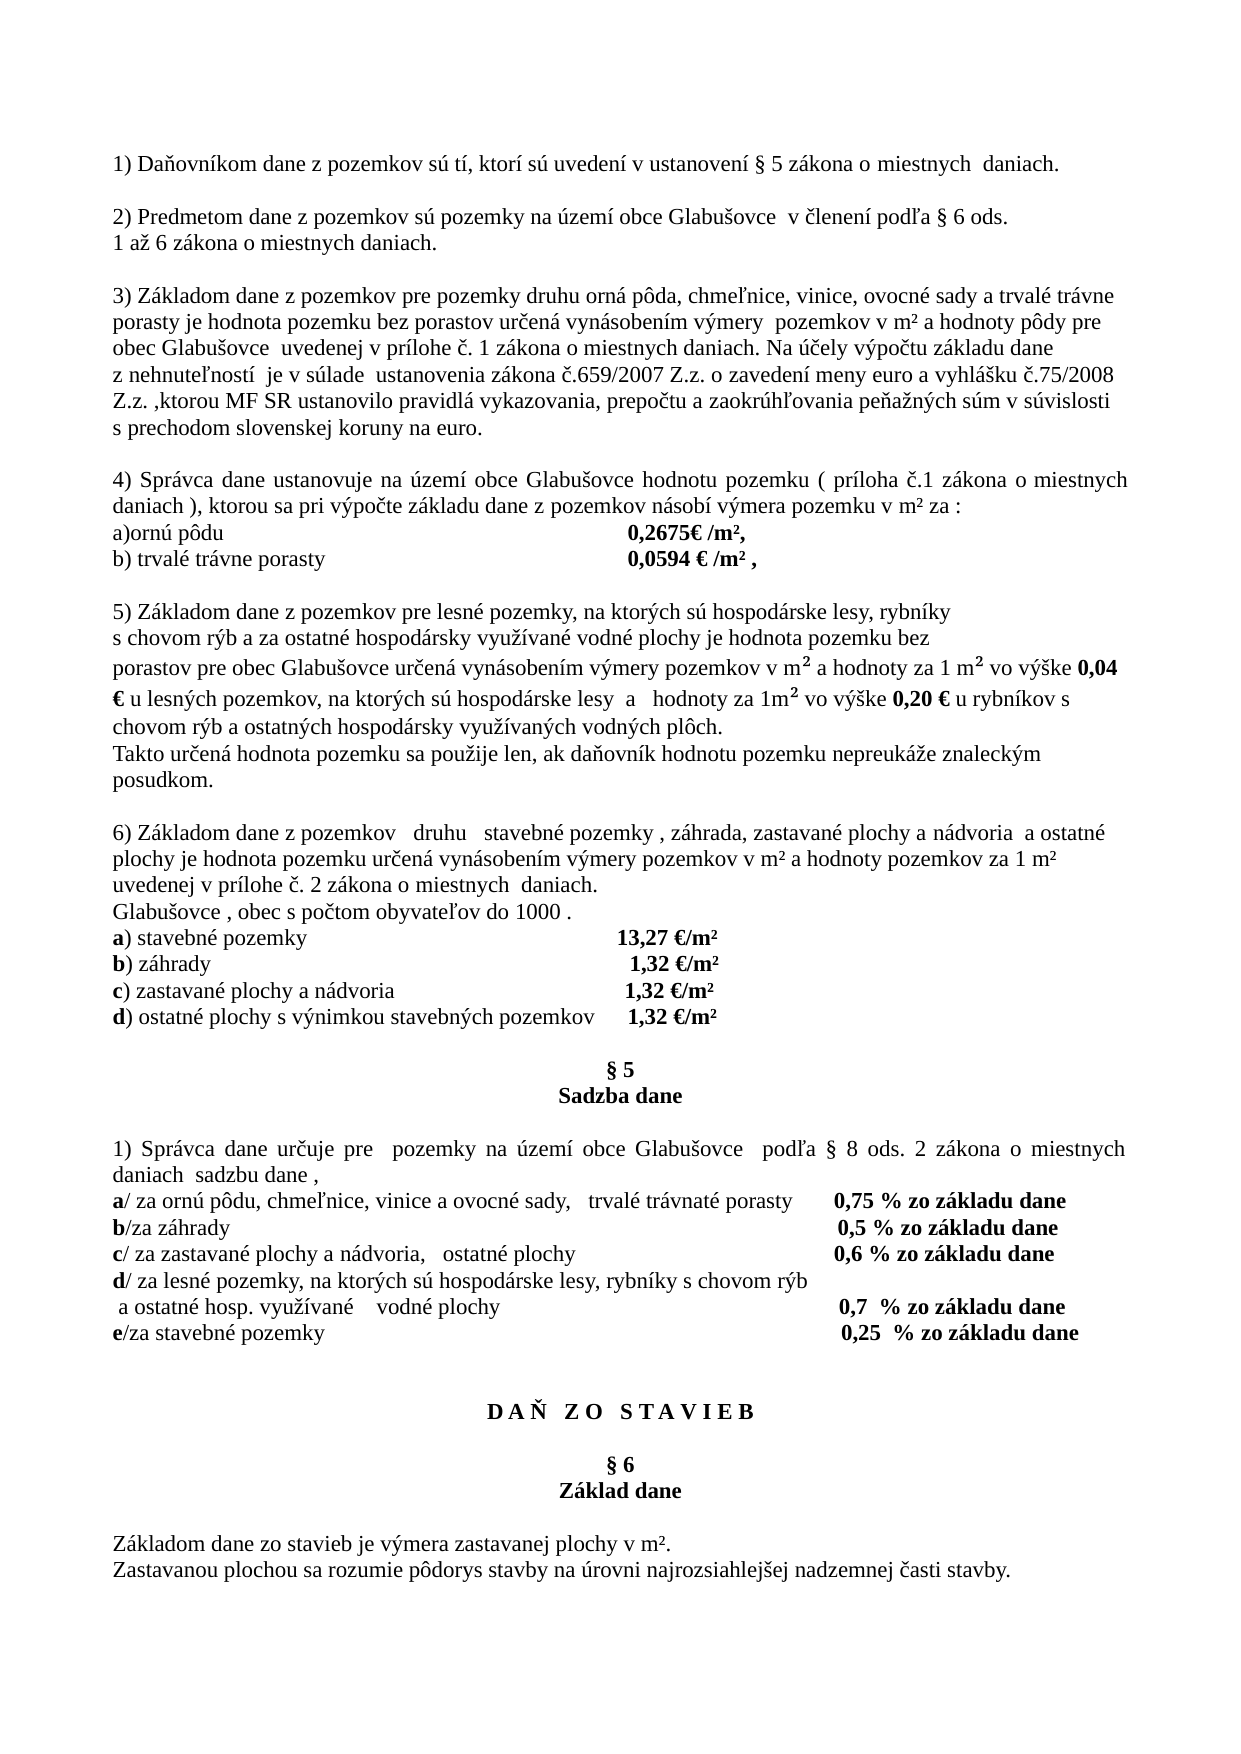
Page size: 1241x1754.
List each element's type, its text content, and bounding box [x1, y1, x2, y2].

text b/za záhrady 0,5 % zo základu dane [112, 1214, 1128, 1240]
text a)ornú pôdu 0,2675€ /m², [112, 519, 1128, 545]
text § 6 [112, 1451, 1128, 1477]
text s chovom rýb a za ostatné hospodársky využívané vodné plochy je hodnota pozemku bez [112, 624, 1128, 651]
text 1) Daňovníkom dane z pozemkov sú tí, ktorí sú uvedení v ustanovení § 5 zákona o miestnych daniach. [112, 150, 1128, 176]
text a) stavebné pozemky 13,27 €/m² [112, 924, 1128, 950]
text 3) Základom dane z pozemkov pre pozemky druhu orná pôda, chmeľnice, vinice, ovocné sady a trvalé trávne porasty je hodnota pozemku bez porastov určená vynásobením výmery pozemkov v m² a hodnoty pôdy pre obec Glabušovce uvedenej v prílohe č. 1 zákona o miestnych daniach. Na účely výpočtu základu dane z nehnuteľností je v súlade ustanovenia zákona č.659/2007 Z.z. o zavedení meny euro a vyhlášku č.75/2008 Z.z. ,ktorou MF SR ustanovilo pravidlá vykazovania, prepočtu a zaokrúhľovania peňažných súm v súvislosti s prechodom slovenskej koruny na euro. [112, 282, 1128, 440]
text c/ za zastavané plochy a nádvoria, ostatné plochy 0,6 % zo základu dane [112, 1240, 1128, 1267]
text D A Ň Z O S T A V I E B [112, 1398, 1128, 1425]
text a/ za ornú pôdu, chmeľnice, vinice a ovocné sady, trvalé trávnaté porasty 0,75 % zo základu dane [112, 1188, 1128, 1214]
text Základ dane [112, 1477, 1128, 1504]
text 4) Správca dane ustanovuje na území obce Glabušovce hodnotu pozemku ( príloha č.1 zákona o miestnych daniach ), ktorou sa pri výpočte základu dane z pozemkov násobí výmera pozemku v m² za : [112, 466, 1128, 519]
text e/za stavebné pozemky 0,25 % zo základu dane [112, 1319, 1128, 1346]
text b) trvalé trávne porasty 0,0594 € /m² , [112, 545, 1128, 572]
text 5) Základom dane z pozemkov pre lesné pozemky, na ktorých sú hospodárske lesy, rybníky [112, 598, 1128, 624]
text c) zastavané plochy a nádvoria 1,32 €/m² [112, 977, 1128, 1003]
text 1 až 6 zákona o miestnych daniach. [112, 229, 1128, 255]
text 2) Predmetom dane z pozemkov sú pozemky na území obce Glabušovce v členení podľa § 6 ods. [112, 203, 1128, 229]
text a ostatné hosp. využívané vodné plochy 0,7 % zo základu dane [112, 1293, 1128, 1319]
text 1) Správca dane určuje pre pozemky na území obce Glabušovce podľa § 8 ods. 2 zákona o miestnych daniach sadzbu dane , [112, 1135, 1128, 1188]
text Zastavanou plochou sa rozumie pôdorys stavby na úrovni najrozsiahlejšej nadzemnej časti stavby. [112, 1557, 1128, 1583]
text d) ostatné plochy s výnimkou stavebných pozemkov 1,32 €/m² [112, 1003, 1128, 1029]
text Základom dane zo stavieb je výmera zastavanej plochy v m². [112, 1530, 1128, 1557]
text 6) Základom dane z pozemkov druhu stavebné pozemky , záhrada, zastavané plochy a nádvoria a ostatné plochy je hodnota pozemku určená vynásobením výmery pozemkov v m² a hodnoty pozemkov za 1 m² uvedenej v prílohe č. 2 zákona o miestnych daniach. [112, 819, 1128, 898]
text § 5 [112, 1056, 1128, 1082]
text d/ za lesné pozemky, na ktorých sú hospodárske lesy, rybníky s chovom rýb [112, 1267, 1128, 1293]
text b) záhrady 1,32 €/m² [112, 950, 1128, 977]
text Sadzba dane [112, 1082, 1128, 1108]
text Takto určená hodnota pozemku sa použije len, ak daňovník hodnotu pozemku nepreukáže znaleckým posudkom. [112, 739, 1128, 792]
text Glabušovce , obec s počtom obyvateľov do 1000 . [112, 898, 1128, 924]
text porastov pre obec Glabušovce určená vynásobením výmery pozemkov v m² a hodnoty za 1 m² vo výške 0,04 € u lesných pozemkov, na ktorých sú hospodárske lesy a hodnoty za 1m² vo výške 0,20 € u rybníkov s chovom rýb a ostatných hospodársky využívaných vodných plôch. [112, 651, 1128, 739]
